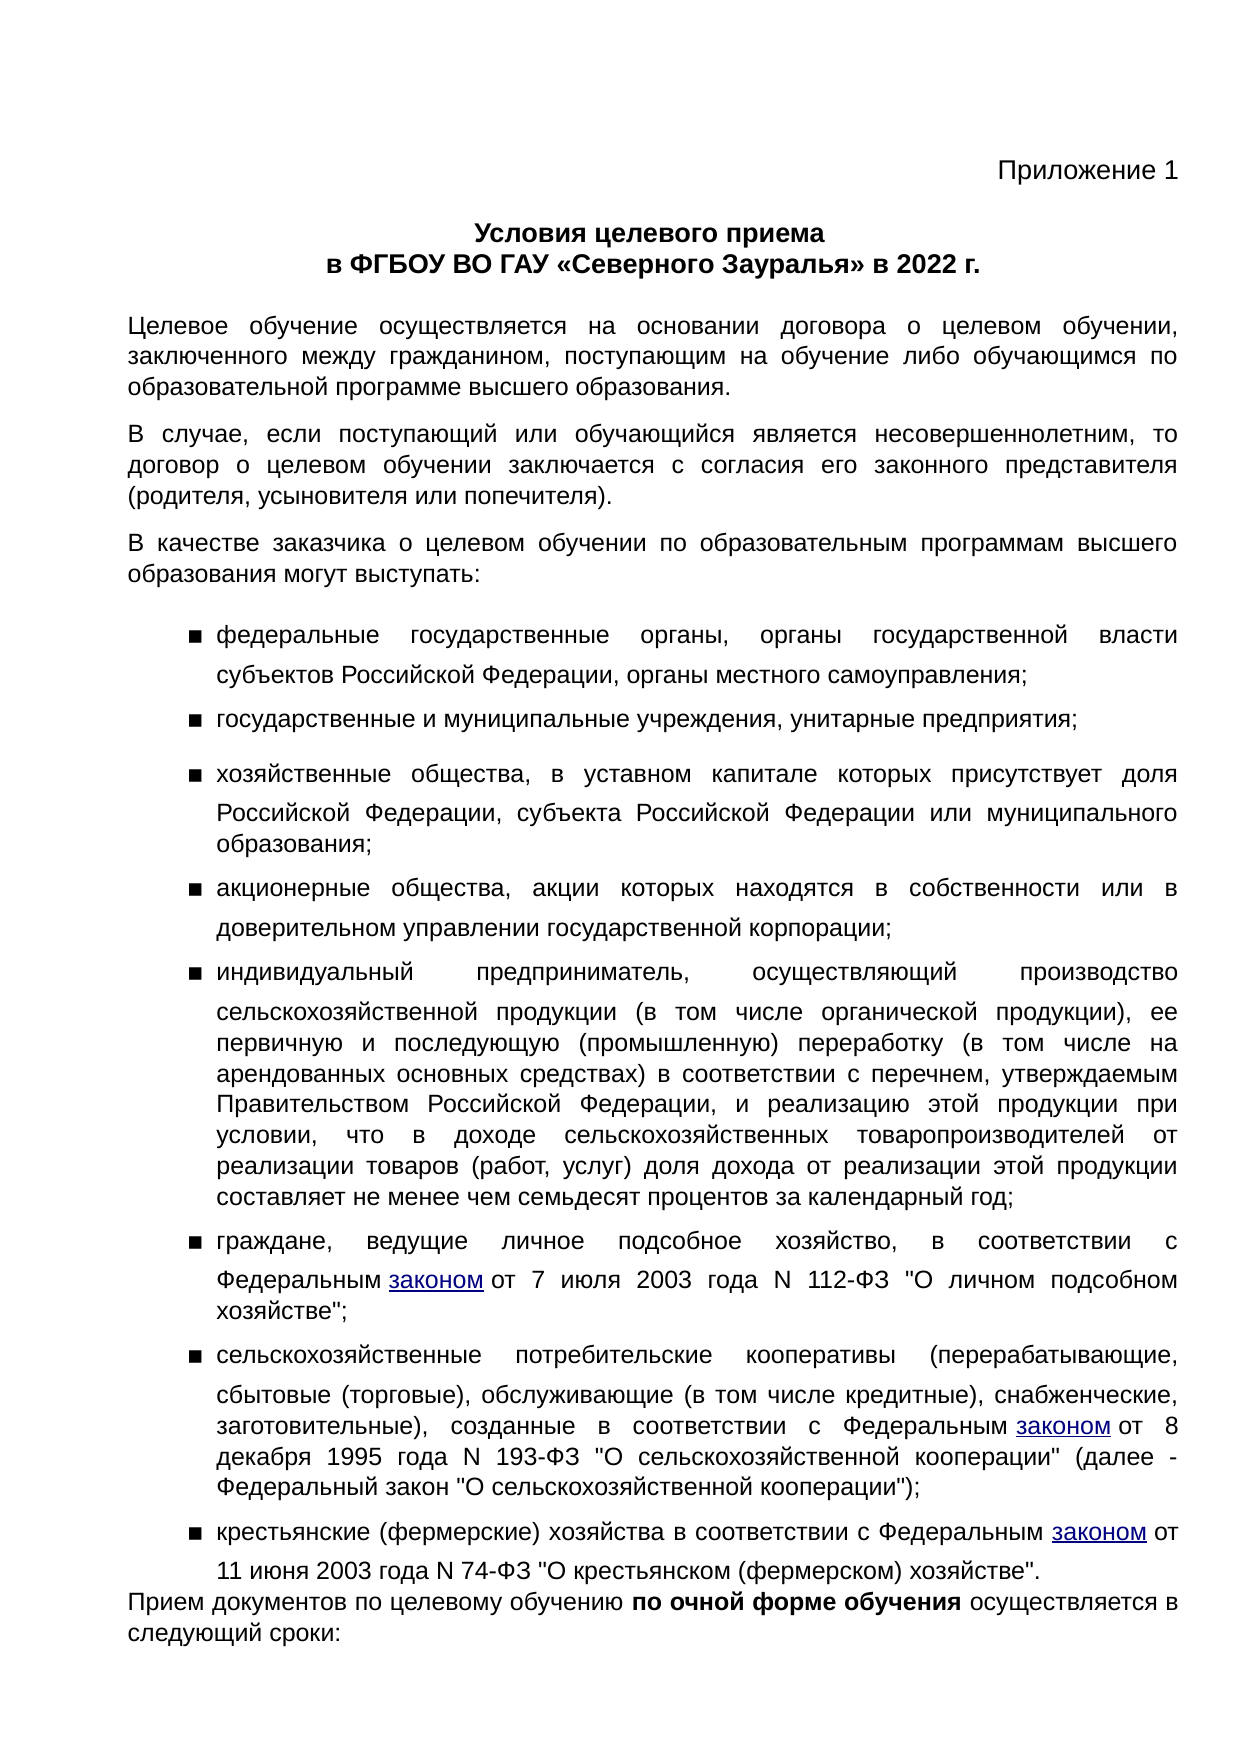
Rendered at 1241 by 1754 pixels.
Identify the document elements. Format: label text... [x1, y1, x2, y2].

list государственные и муниципальные учреждения, унитарные предприятия; [187, 690, 1179, 742]
list акционерные общества, акции которых находятся в собственности или в доверительном управлении государственной корпорации; [187, 860, 1179, 942]
text Приложение 1 [127, 154, 1179, 186]
list крестьянские (фермерские) хозяйства в соответствии с Федеральным законом от 11 июня 2003 года N 74-ФЗ "О крестьянском (фермерском) хозяйстве". [187, 1503, 1179, 1585]
text в ФГБОУ ВО ГАУ «Северного Зауралья» в 2022 г. [127, 248, 1179, 279]
text В качестве заказчика о целевом обучении по образовательным программам высшего образования могут выступать: [127, 528, 1179, 588]
list хозяйственные общества, в уставном капитале которых присутствует доля Российской Федерации, субъекта Российской Федерации или муниципального образования; [187, 745, 1179, 858]
text В случае, если поступающий или обучающийся является несовершеннолетним, то договор о целевом обучении заключается с согласия его законного представителя (родителя, усыновителя или попечителя). [127, 419, 1179, 510]
list федеральные государственные органы, органы государственной власти субъектов Российской Федерации, органы местного самоуправления; [187, 606, 1179, 688]
list индивидуальный предприниматель, осуществляющий производство сельскохозяйственной продукции (в том числе органической продукции), ее первичную и последующую (промышленную) переработку (в том числе на арендованных основных средствах) в соответствии с перечнем, утверждаемым Правительством Российской Федерации, и реализацию этой продукции при условии, что в доходе сельскохозяйственных товаропроизводителей от реализации товаров (работ, услуг) доля дохода от реализации этой продукции составляет не менее чем семьдесят процентов за календарный год; [187, 944, 1179, 1210]
list сельскохозяйственные потребительские кооперативы (перерабатывающие, сбытовые (торговые), обслуживающие (в том числе кредитные), снабженческие, заготовительные), созданные в соответствии с Федеральным законом от 8 декабря 1995 года N 193-ФЗ "О сельскохозяйственной кооперации" (далее - Федеральный закон "О сельскохозяйственной кооперации"); [187, 1327, 1179, 1501]
text Прием документов по целевому обучению по очной форме обучения осуществляется в следующий сроки: [127, 1587, 1179, 1646]
text Целевое обучение осуществляется на основании договора о целевом обучении, заключенного между гражданином, поступающим на обучение либо обучающимся по образовательной программе высшего образования. [127, 311, 1179, 401]
text Условия целевого приема [127, 217, 1179, 248]
list граждане, ведущие личное подсобное хозяйство, в соответствии с Федеральным законом от 7 июля 2003 года N 112-ФЗ "О личном подсобном хозяйстве"; [187, 1212, 1179, 1325]
